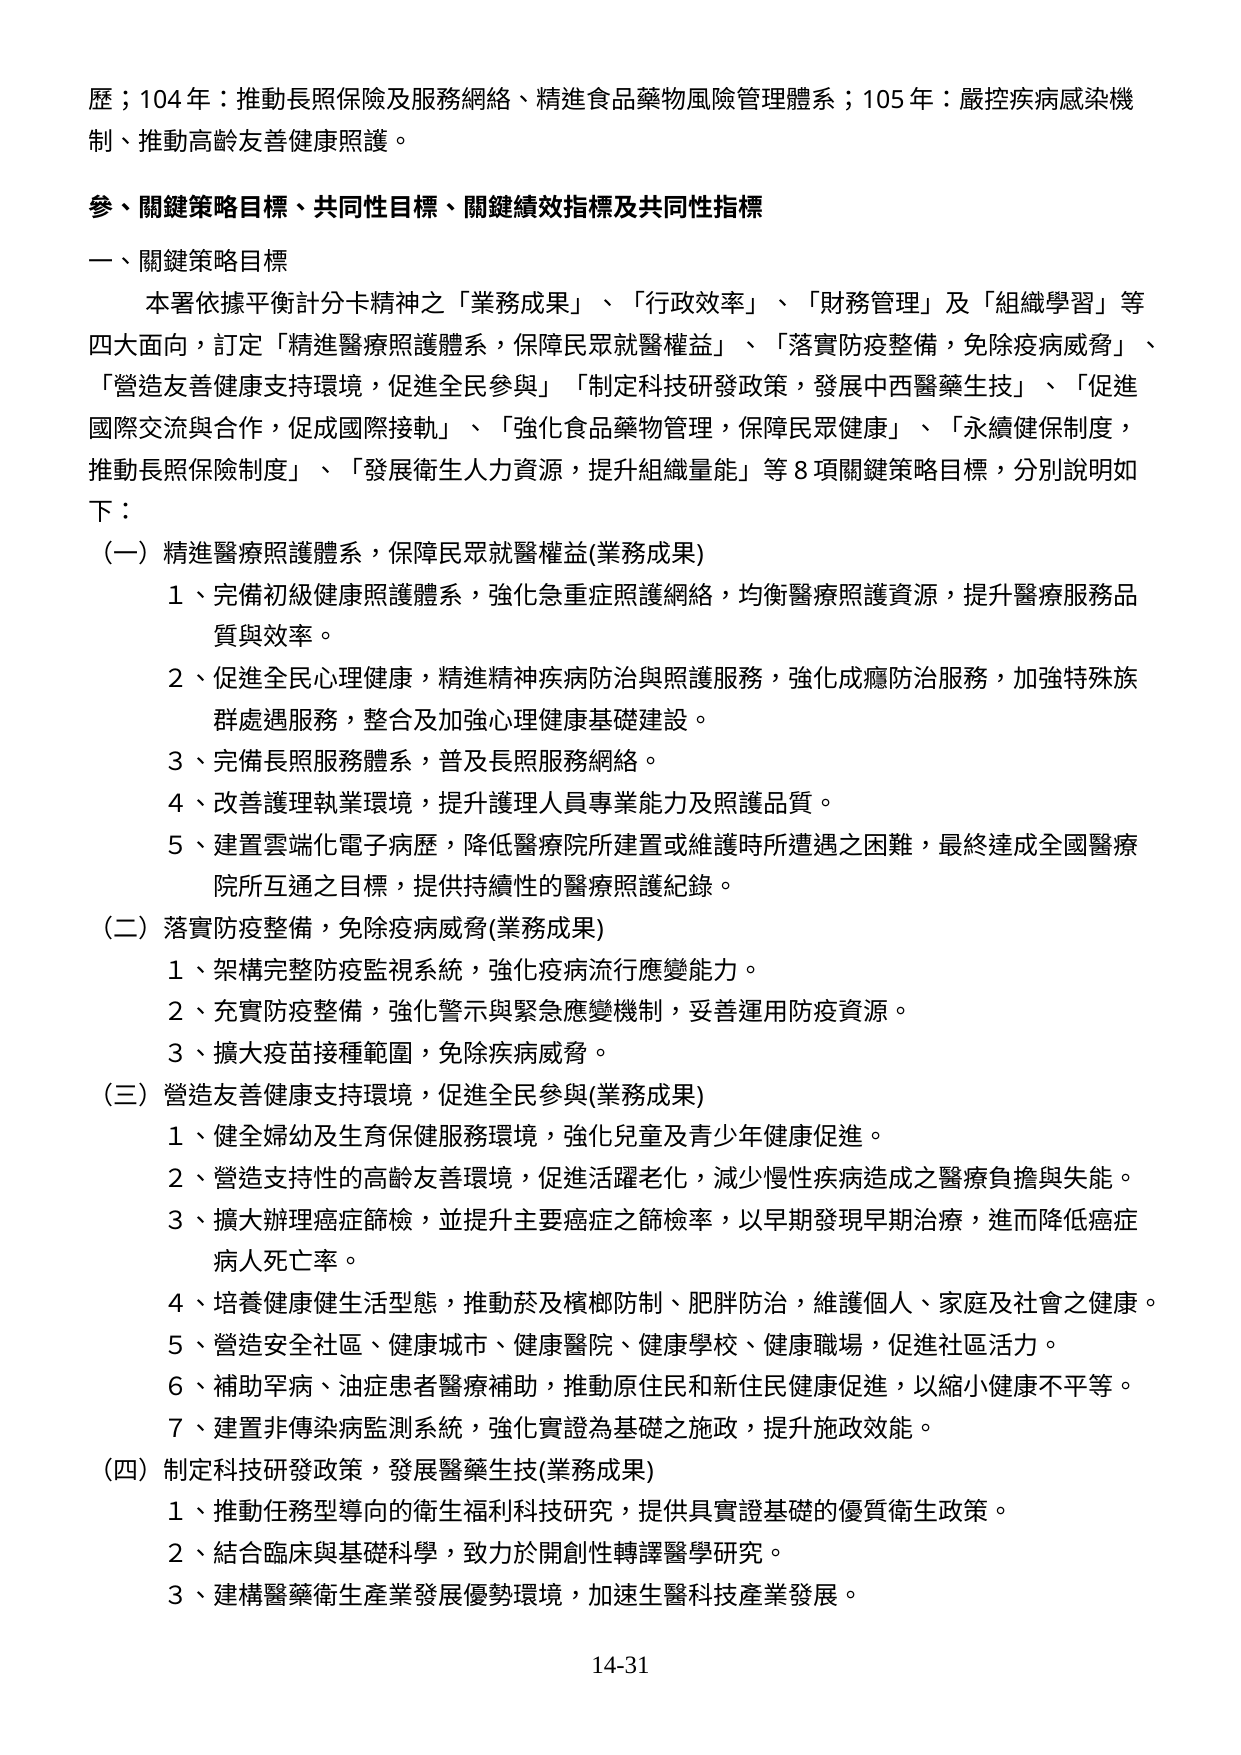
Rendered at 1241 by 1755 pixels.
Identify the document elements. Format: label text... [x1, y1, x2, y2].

text １、完備初級健康照護體系，強化急重症照護網絡，均衡醫療照護資源，提升醫療服務品質與效率。 [164, 571, 1152, 654]
text ４、培養健康健生活型態，推動菸及檳榔防制、肥胖防治，維護個人、家庭及社會之健康。 [164, 1279, 1152, 1321]
text ６、補助罕病、油症患者醫療補助，推動原住民和新住民健康促進，以縮小健康不平等。 [164, 1362, 1152, 1404]
text ２、營造支持性的高齡友善環境，促進活躍老化，減少慢性疾病造成之醫療負擔與失能。 [164, 1154, 1152, 1196]
text ３、完備長照服務體系，普及長照服務網絡。 [164, 737, 1152, 779]
text ７、建置非傳染病監測系統，強化實證為基礎之施政，提升施政效能。 [164, 1404, 1152, 1446]
text ５、建置雲端化電子病歷，降低醫療院所建置或維護時所遭遇之困難，最終達成全國醫療院所互通之目標，提供持續性的醫療照護紀錄。 [164, 821, 1152, 904]
text ３、擴大疫苗接種範圍，免除疾病威脅。 [164, 1029, 1152, 1071]
text ２、結合臨床與基礎科學，致力於開創性轉譯醫學研究。 [164, 1529, 1152, 1571]
text 一、關鍵策略目標 [89, 237, 1152, 279]
text 歷；104年：推動長照保險及服務網絡、精進食品藥物風險管理體系；105年：嚴控疾病感染機制、推動高齡友善健康照護。 [89, 75, 1152, 158]
text 參、關鍵策略目標、共同性目標、關鍵績效指標及共同性指標 [89, 183, 1152, 225]
text （三）營造友善健康支持環境，促進全民參與(業務成果) [89, 1071, 1152, 1112]
text 本署依據平衡計分卡精神之「業務成果」、「行政效率」、「財務管理」及「組織學習」等四大面向，訂定「精進醫療照護體系，保障民眾就醫權益」、「落實防疫整備，免除疫病威脅」、「營造友善健康支持環境，促進全民參與」「制定科技研發政策，發展中西醫藥生技」、「促進國際交流與合作，促成國際接軌」、「強化食品藥物管理，保障民眾健康」、「永續健保制度，推動長照保險制度」、「發展衛生人力資源，提升組織量能」等8項關鍵策略目標，分別說明如下： [89, 279, 1152, 529]
text １、架構完整防疫監視系統，強化疫病流行應變能力。 [164, 946, 1152, 987]
text ２、促進全民心理健康，精進精神疾病防治與照護服務，強化成癮防治服務，加強特殊族群處遇服務，整合及加強心理健康基礎建設。 [164, 654, 1152, 737]
text （二）落實防疫整備，免除疫病威脅(業務成果) [89, 904, 1152, 946]
text １、推動任務型導向的衛生福利科技研究，提供具實證基礎的優質衛生政策。 [164, 1487, 1152, 1529]
text ３、建構醫藥衛生產業發展優勢環境，加速生醫科技產業發展。 [164, 1571, 1152, 1612]
text （四）制定科技研發政策，發展醫藥生技(業務成果) [89, 1446, 1152, 1487]
text ４、改善護理執業環境，提升護理人員專業能力及照護品質。 [164, 779, 1152, 821]
text ５、營造安全社區、健康城市、健康醫院、健康學校、健康職場，促進社區活力。 [164, 1321, 1152, 1362]
text ２、充實防疫整備，強化警示與緊急應變機制，妥善運用防疫資源。 [164, 987, 1152, 1029]
text （一）精進醫療照護體系，保障民眾就醫權益(業務成果) [89, 529, 1152, 571]
text １、健全婦幼及生育保健服務環境，強化兒童及青少年健康促進。 [164, 1112, 1152, 1154]
text ３、擴大辦理癌症篩檢，並提升主要癌症之篩檢率，以早期發現早期治療，進而降低癌症病人死亡率。 [164, 1196, 1152, 1279]
